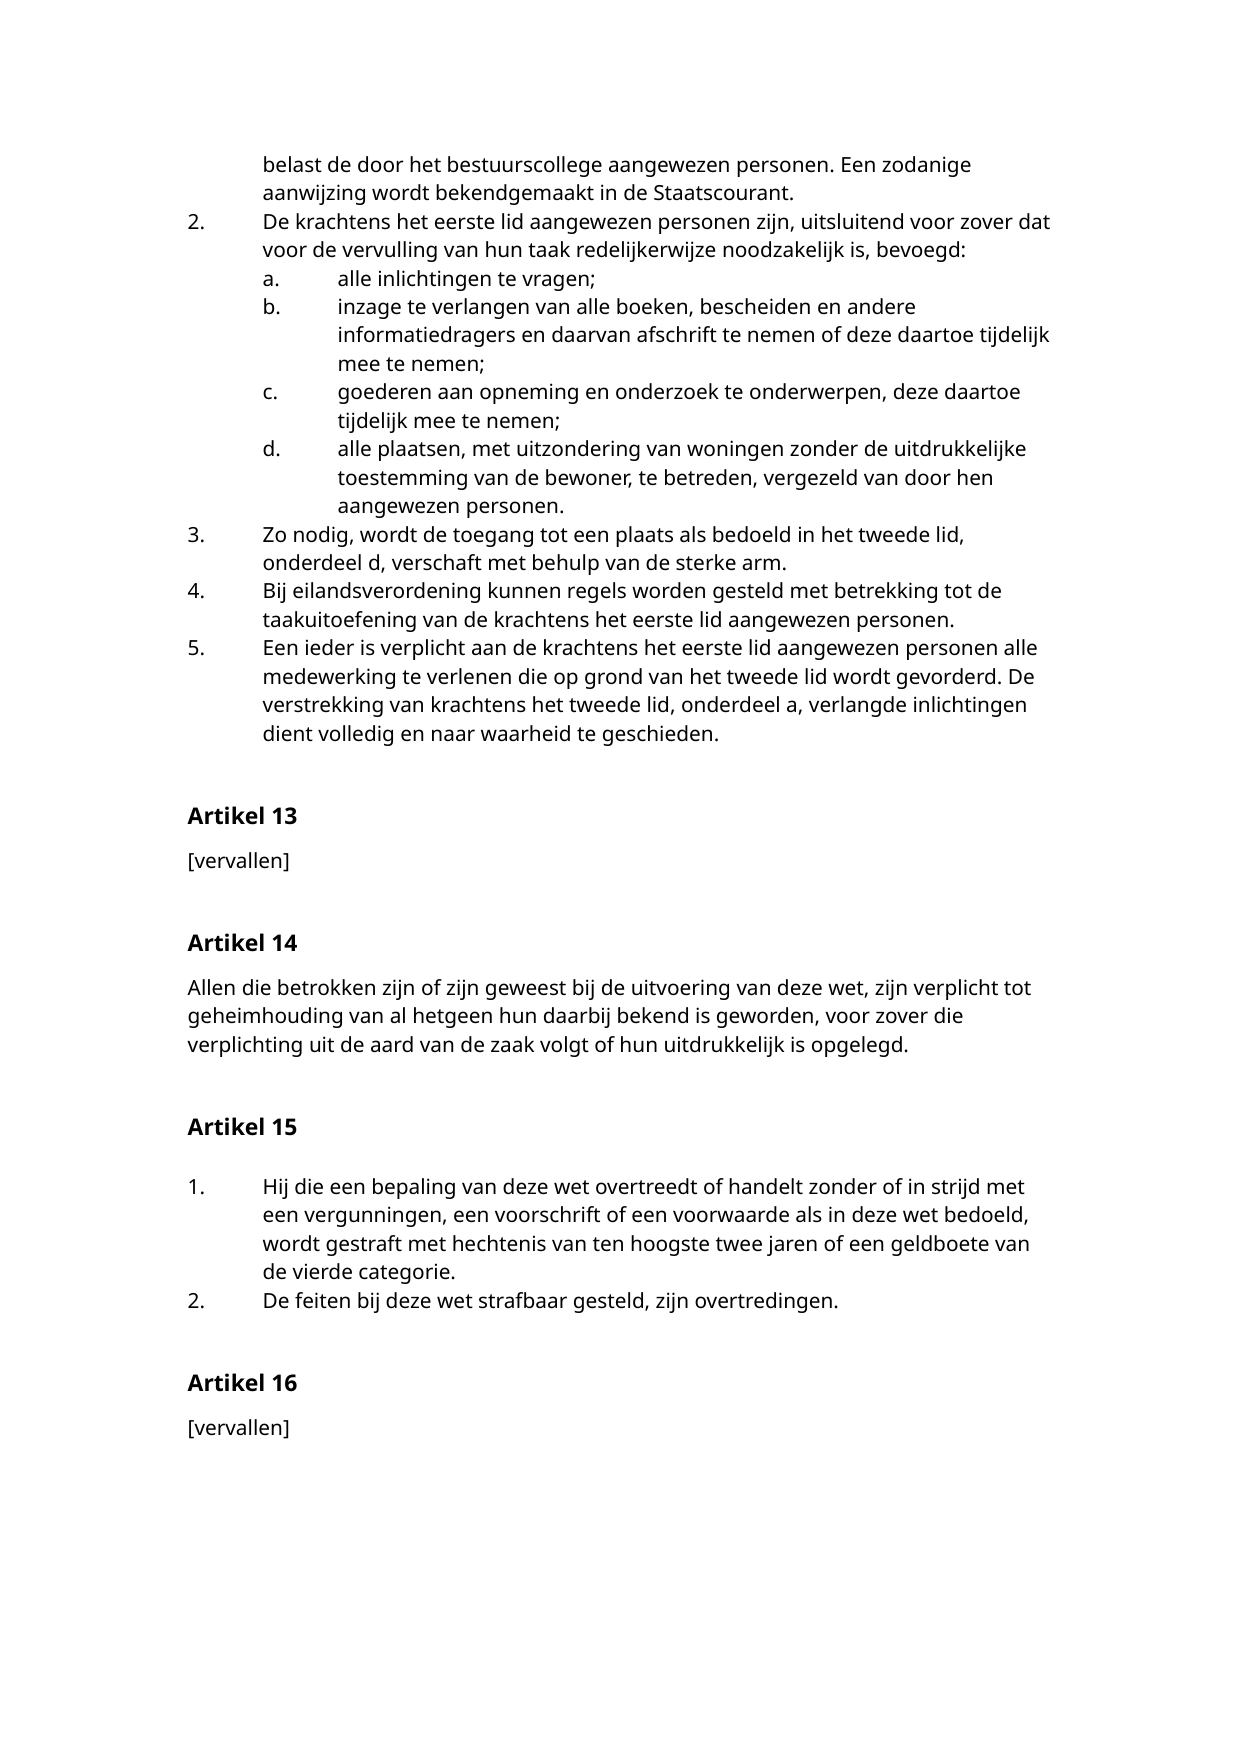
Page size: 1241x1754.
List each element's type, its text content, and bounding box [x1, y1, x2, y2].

list alle inlichtingen te vragen; [262, 264, 1053, 292]
list Hij die een bepaling van deze wet overtreedt of handelt zonder of in strijd met een vergunningen, een voorschrift of een voorwaarde als in deze wet bedoeld, wordt gestraft met hechtenis van ten hoogste twee jaren of een geldboete van de vierde categorie. [187, 1172, 1053, 1286]
text [vervallen] [187, 846, 1053, 874]
list De krachtens het eerste lid aangewezen personen zijn, uitsluitend voor zover dat voor de vervulling van hun taak redelijkerwijze noodzakelijk is, bevoegd: [187, 207, 1053, 264]
subtitle Artikel 16 [187, 1367, 1053, 1398]
list Zo nodig, wordt de toegang tot een plaats als bedoeld in het tweede lid, onderdeel d, verschaft met behulp van de sterke arm. [187, 520, 1053, 577]
subtitle Artikel 13 [187, 800, 1053, 831]
list Een ieder is verplicht aan de krachtens het eerste lid aangewezen personen alle medewerking te verlenen die op grond van het tweede lid wordt gevorderd. De verstrekking van krachtens het tweede lid, onderdeel a, verlangde inlichtingen dient volledig en naar waarheid te geschieden. [187, 633, 1053, 747]
list alle plaatsen, met uitzondering van woningen zonder de uitdrukkelijke toestemming van de bewoner, te betreden, vergezeld van door hen aangewezen personen. [262, 434, 1053, 520]
subtitle Artikel 14 [187, 927, 1053, 958]
list De feiten bij deze wet strafbaar gesteld, zijn overtredingen. [187, 1286, 1053, 1314]
list inzage te verlangen van alle boeken, bescheiden en andere informatiedragers en daarvan afschrift te nemen of deze daartoe tijdelijk mee te nemen; [262, 292, 1053, 377]
subtitle Artikel 15 [187, 1111, 1053, 1142]
text Allen die betrokken zijn of zijn geweest bij de uitvoering van deze wet, zijn verplicht tot geheimhouding van al hetgeen hun daarbij bekend is geworden, voor zover die verplichting uit de aard van de zaak volgt of hun uitdrukkelijk is opgelegd. [187, 973, 1053, 1058]
list belast de door het bestuurscollege aangewezen personen. Een zodanige aanwijzing wordt bekendgemaakt in de Staatscourant. [187, 150, 1053, 207]
list Bij eilandsverordening kunnen regels worden gesteld met betrekking tot de taakuitoefening van de krachtens het eerste lid aangewezen personen. [187, 577, 1053, 633]
text [vervallen] [187, 1413, 1053, 1442]
list goederen aan opneming en onderzoek te onderwerpen, deze daartoe tijdelijk mee te nemen; [262, 377, 1053, 434]
